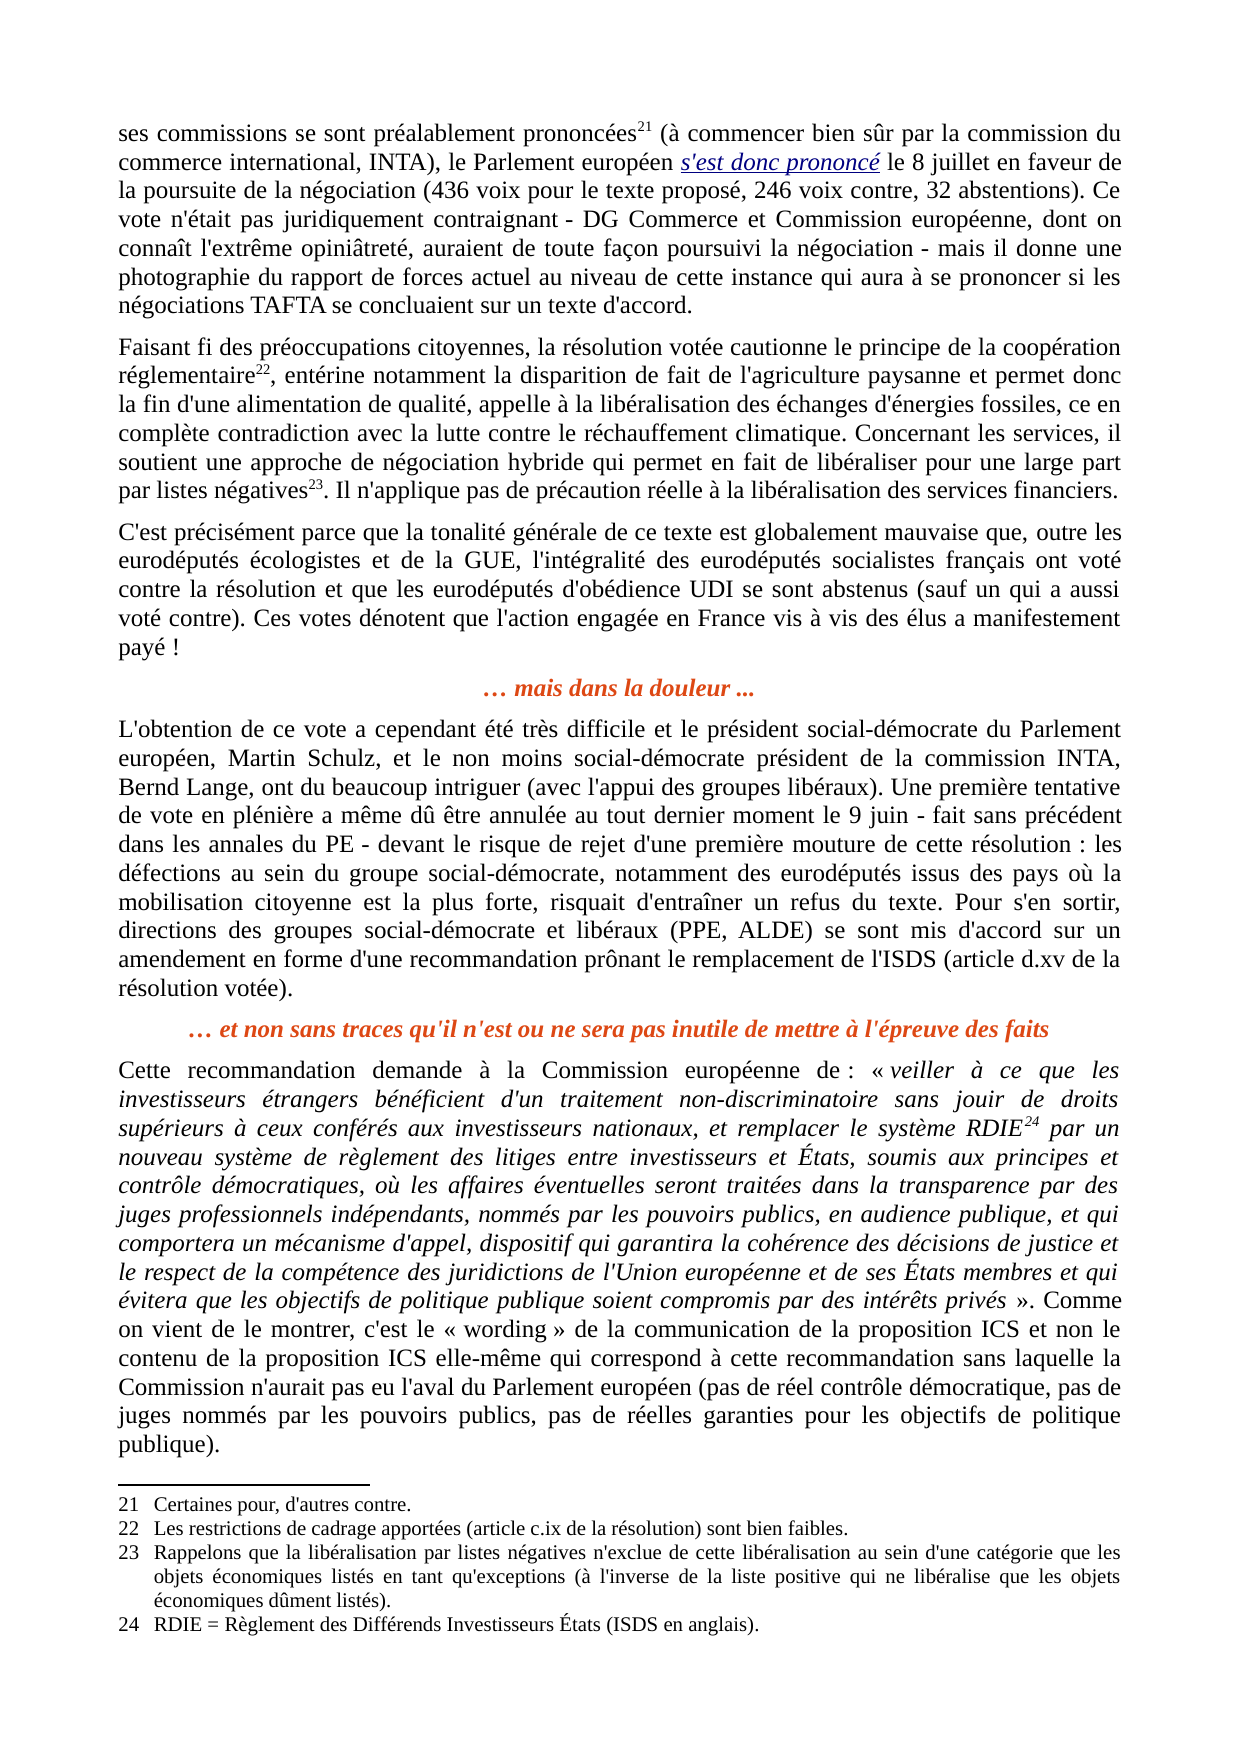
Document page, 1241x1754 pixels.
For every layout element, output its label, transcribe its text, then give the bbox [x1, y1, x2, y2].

text Faisant fi des préoccupations citoyennes, la résolution votée cautionne le principe de la coopération réglementaire, entérine notamment la disparition de fait de l'agriculture paysanne et permet donc la fin d'une alimentation de qualité, appelle à la libéralisation des échanges d'énergies fossiles, ce en complète contradiction avec la lutte contre le réchauffement climatique. Concernant les services, il soutient une approche de négociation hybride qui permet en fait de libéraliser pour une large part par listes négatives. Il n'applique pas de précaution réelle à la libéralisation des services financiers. [118, 332, 1122, 504]
text Cette recommandation demande à la Commission européenne de : « veiller à ce que les investisseurs étrangers bénéficient d'un traitement non-discriminatoire sans jouir de droits supérieurs à ceux conférés aux investisseurs nationaux, et remplacer le système RDIE par un nouveau système de règlement des litiges entre investisseurs et États, soumis aux principes et contrôle démocratiques, où les affaires éventuelles seront traitées dans la transparence par des juges professionnels indépendants, nommés par les pouvoirs publics, en audience publique, et qui comportera un mécanisme d'appel, dispositif qui garantira la cohérence des décisions de justice et le respect de la compétence des juridictions de l'Union européenne et de ses États membres et qui évitera que les objectifs de politique publique soient compromis par des intérêts privés ». Comme on vient de le montrer, c'est le « wording » de la communication de la proposition ICS et non le contenu de la proposition ICS elle-même qui correspond à cette recommandation sans laquelle la Commission n'aurait pas eu l'aval du Parlement européen (pas de réel contrôle démocratique, pas de juges nommés par les pouvoirs publics, pas de réelles garanties pour les objectifs de politique publique). [118, 1056, 1122, 1458]
text Certaines pour, d'autres contre. [118, 1491, 1122, 1516]
text Les restrictions de cadrage apportées (article c.ix de la résolution) sont bien faibles. [118, 1516, 1122, 1539]
text Rappelons que la libéralisation par listes négatives n'exclue de cette libéralisation au sein d'une catégorie que les objets économiques listés en tant qu'exceptions (à l'inverse de la liste positive qui ne libéralise que les objets économiques dûment listés). [118, 1539, 1122, 1612]
text RDIE = Règlement des Différends Investisseurs États (ISDS en anglais). [118, 1612, 1122, 1636]
text L'obtention de ce vote a cependant été très difficile et le président social-démocrate du Parlement européen, Martin Schulz, et le non moins social-démocrate président de la commission INTA, Bernd Lange, ont du beaucoup intriguer (avec l'appui des groupes libéraux). Une première tentative de vote en plénière a même dû être annulée au tout dernier moment le 9 juin - fait sans précédent dans les annales du PE - devant le risque de rejet d'une première mouture de cette résolution : les défections au sein du groupe social-démocrate, notamment des eurodéputés issus des pays où la mobilisation citoyenne est la plus forte, risquait d'entraîner un refus du texte. Pour s'en sortir, directions des groupes social-démocrate et libéraux (PPE, ALDE) se sont mis d'accord sur un amendement en forme d'une recommandation prônant le remplacement de l'ISDS (article d.xv de la résolution votée). [118, 714, 1122, 1002]
text … mais dans la douleur ... [118, 673, 1122, 702]
text C'est précisément parce que la tonalité générale de ce texte est globalement mauvaise que, outre les eurodéputés écologistes et de la GUE, l'intégralité des eurodéputés socialistes français ont voté contre la résolution et que les eurodéputés d'obédience UDI se sont abstenus (sauf un qui a aussi voté contre). Ces votes dénotent que l'action engagée en France vis à vis des élus a manifestement payé ! [118, 517, 1122, 661]
text ses commissions se sont préalablement prononcées (à commencer bien sûr par la commission du commerce international, INTA), le Parlement européen s'est donc prononcé le 8 juillet en faveur de la poursuite de la négociation (436 voix pour le texte proposé, 246 voix contre, 32 abstentions). Ce vote n'était pas juridiquement contraignant - DG Commerce et Commission européenne, dont on connaît l'extrême opiniâtreté, auraient de toute façon poursuivi la négociation - mais il donne une photographie du rapport de forces actuel au niveau de cette instance qui aura à se prononcer si les négociations TAFTA se concluaient sur un texte d'accord. [118, 118, 1122, 319]
text … et non sans traces qu'il n'est ou ne sera pas inutile de mettre à l'épreuve des faits [118, 1014, 1122, 1043]
